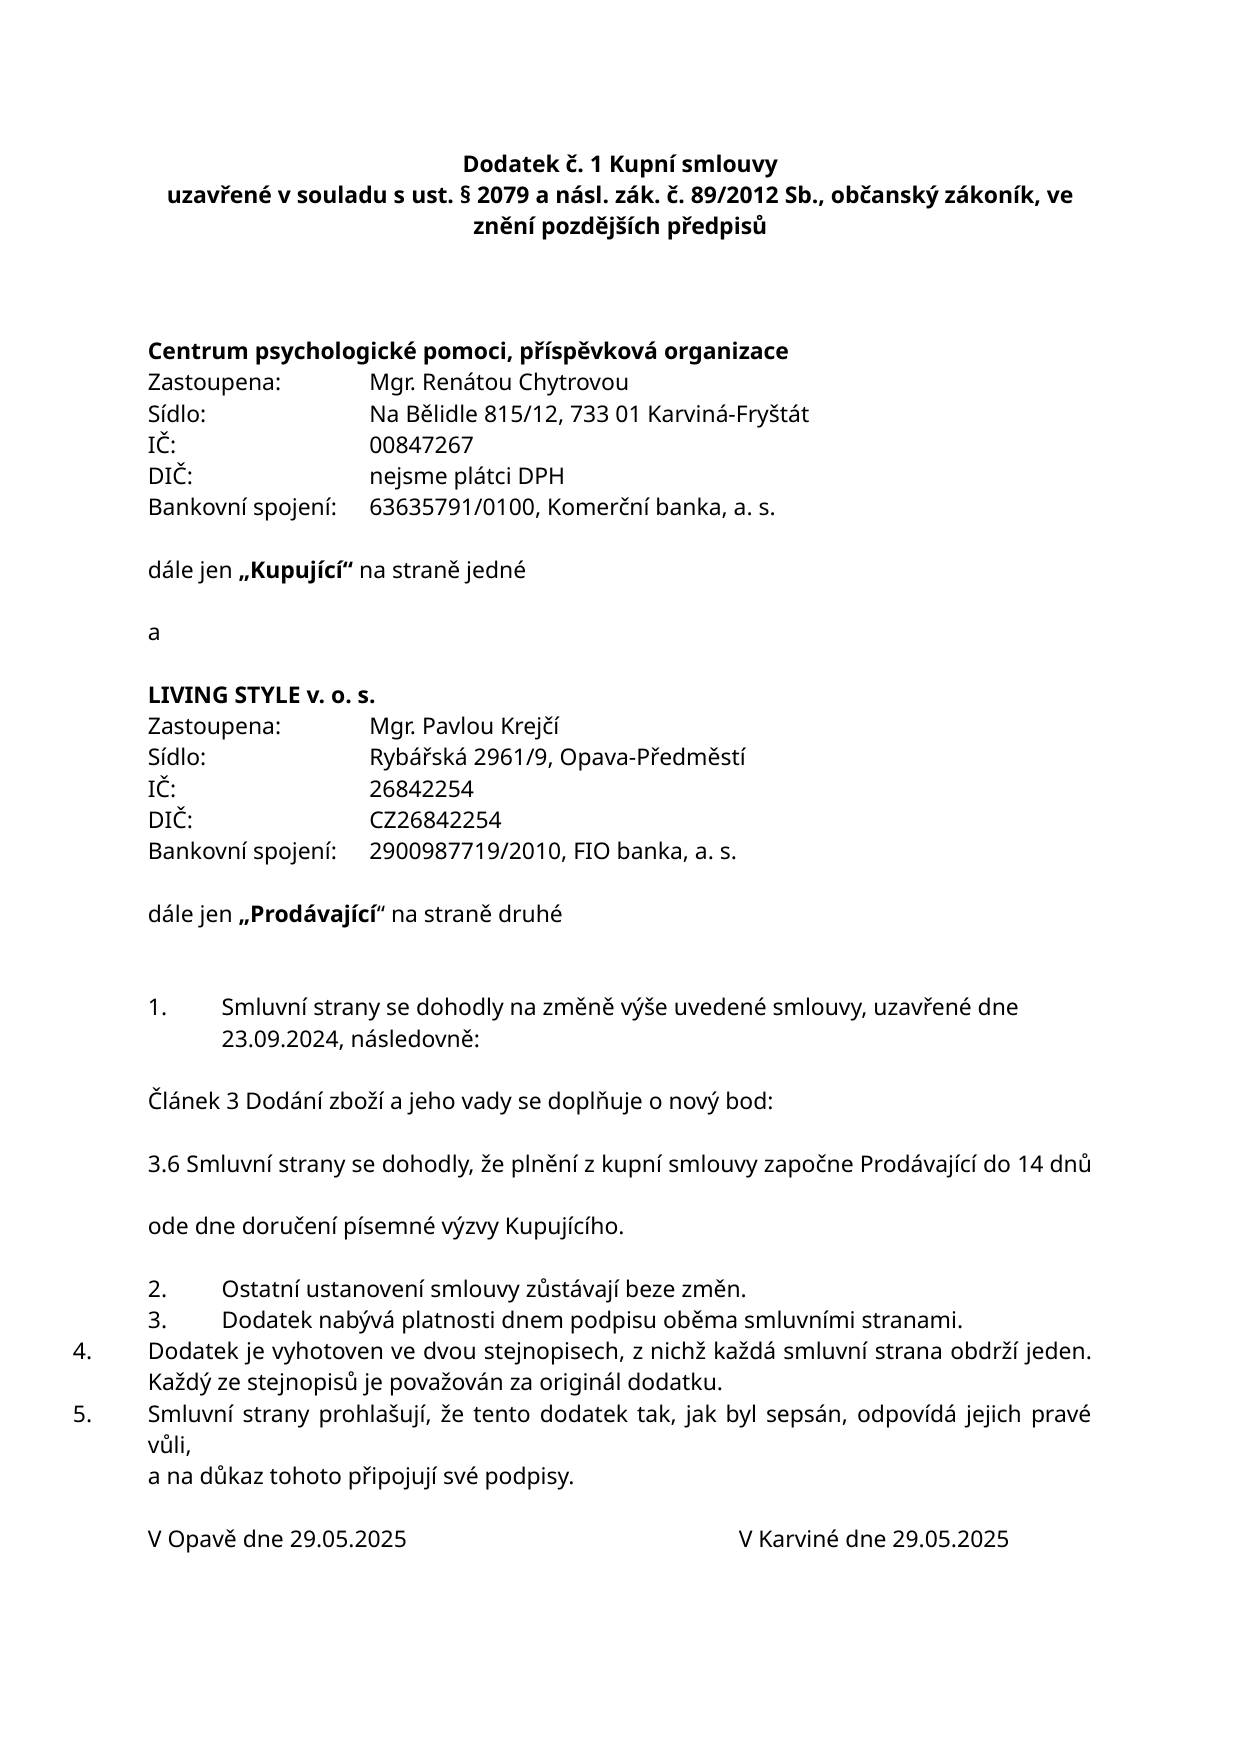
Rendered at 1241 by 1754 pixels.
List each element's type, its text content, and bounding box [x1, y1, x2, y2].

text Bankovní spojení: 2900987719/2010, FIO banka, a. s. [148, 835, 1093, 866]
text V Opavě dne 29.05.2025 V Karviné dne 29.05.2025 [148, 1523, 1093, 1554]
text IČ: 00847267 [148, 429, 1093, 460]
text IČ: 26842254 [148, 773, 1093, 804]
text 3.6 Smluvní strany se dohodly, že plnění z kupní smlouvy započne Prodávající do 14 dnů ode dne doručení písemné výzvy Kupujícího. [148, 1148, 1093, 1241]
text Zastoupena: Mgr. Pavlou Krejčí [148, 710, 1093, 741]
text Článek 3 Dodání zboží a jeho vady se doplňuje o nový bod: [148, 1085, 1093, 1116]
text DIČ: nejsme plátci DPH [148, 460, 1093, 491]
text Sídlo: Rybářská 2961/9, Opava-Předměstí [148, 741, 1093, 773]
text Centrum psychologické pomoci, příspěvková organizace [148, 335, 1093, 366]
text Sídlo: Na Bělidle 815/12, 733 01 Karviná-Fryštát [148, 398, 1093, 429]
list Ostatní ustanovení smlouvy zůstávají beze změn. [148, 1273, 1093, 1304]
text Bankovní spojení: 63635791/0100, Komerční banka, a. s. [148, 491, 1093, 523]
list Dodatek nabývá platnosti dnem podpisu oběma smluvními stranami. [148, 1304, 1093, 1335]
text uzavřené v souladu s ust. § 2079 a násl. zák. č. 89/2012 Sb., občanský zákoník, ve znění pozdějších předpisů [148, 179, 1093, 241]
text dále jen „Kupující“ na straně jedné [148, 554, 1093, 585]
list Smluvní strany prohlašují, že tento dodatek tak, jak byl sepsán, odpovídá jejich pravé vůli, a na důkaz tohoto připojují své podpisy. [73, 1398, 1093, 1491]
text Zastoupena: Mgr. Renátou Chytrovou [148, 366, 1093, 398]
text dále jen „Prodávající“ na straně druhé [148, 898, 1093, 929]
list Smluvní strany se dohodly na změně výše uvedené smlouvy, uzavřené dne 23.09.2024, následovně: [148, 991, 1093, 1054]
text a [148, 616, 1093, 648]
list Dodatek je vyhotoven ve dvou stejnopisech, z nichž každá smluvní strana obdrží jeden. Každý ze stejnopisů je považován za originál dodatku. [73, 1335, 1093, 1398]
text LIVING STYLE v. o. s. [148, 679, 1093, 710]
text Dodatek č. 1 Kupní smlouvy [148, 148, 1093, 179]
text DIČ: CZ26842254 [148, 804, 1093, 835]
